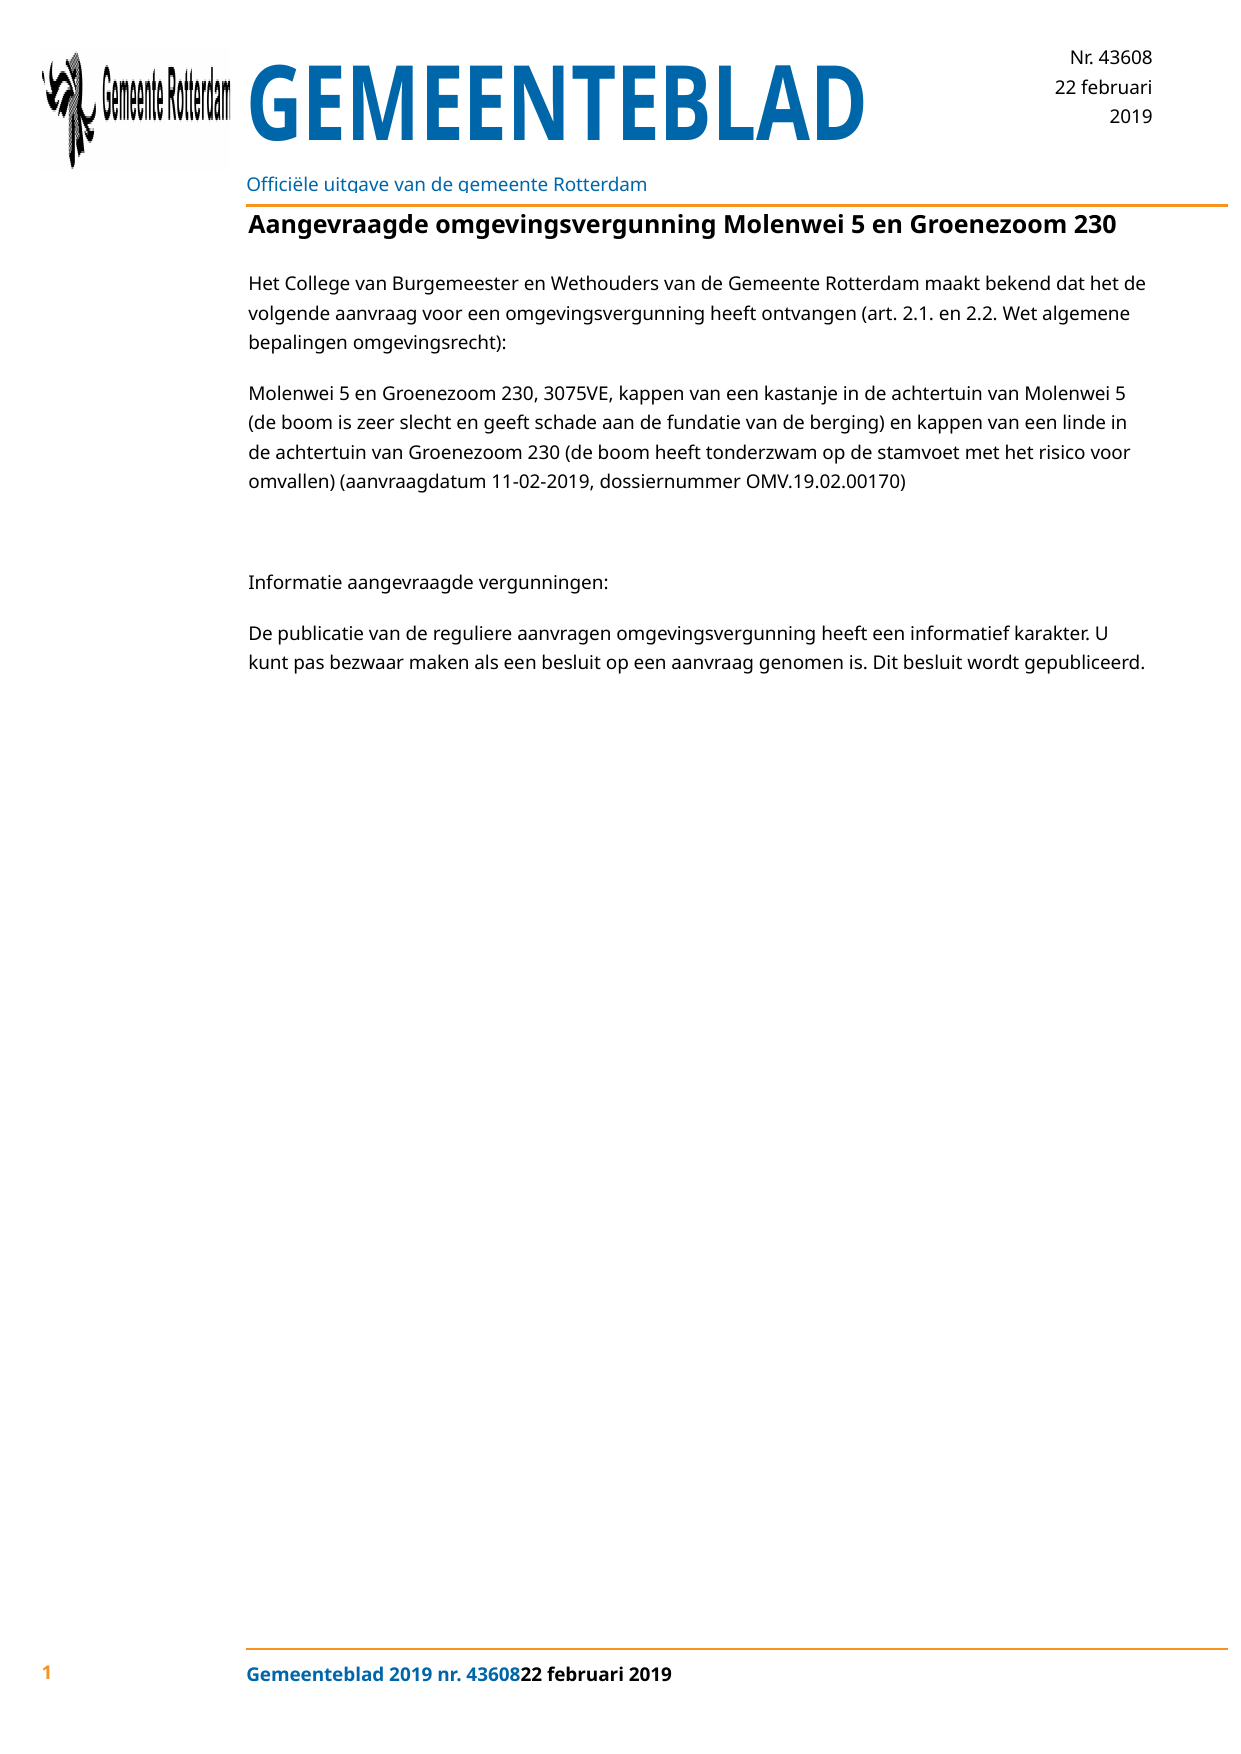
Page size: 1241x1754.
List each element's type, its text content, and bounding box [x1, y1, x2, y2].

picture [41, 47, 231, 172]
text Aangevraagde omgevingsvergunning Molenwei 5 en Groenezoom 230 [248, 207, 1152, 241]
text De publicatie van de reguliere aanvragen omgevingsvergunning heeft een informatief karakter. U kunt pas bezwaar maken als een besluit op een aanvraag genomen is. Dit besluit wordt gepubliceerd. [248, 620, 1152, 675]
text Molenwei 5 en Groenezoom 230, 3075VE, kappen van een kastanje in de achtertuin van Molenwei 5 (de boom is zeer slecht en geeft schade aan de fundatie van de berging) en kappen van een linde in de achtertuin van Groenezoom 230 (de boom heeft tonderzwam op de stamvoet met het risico voor omvallen) (aanvraagdatum 11-02-2019, dossiernummer OMV.19.02.00170) [248, 380, 1152, 494]
text Het College van Burgemeester en Wethouders van de Gemeente Rotterdam maakt bekend dat het de volgende aanvraag voor een omgevingsvergunning heeft ontvangen (art. 2.1. en 2.2. Wet algemene bepalingen omgevingsrecht): [248, 270, 1152, 355]
text Informatie aangevraagde vergunningen: [248, 569, 1152, 595]
